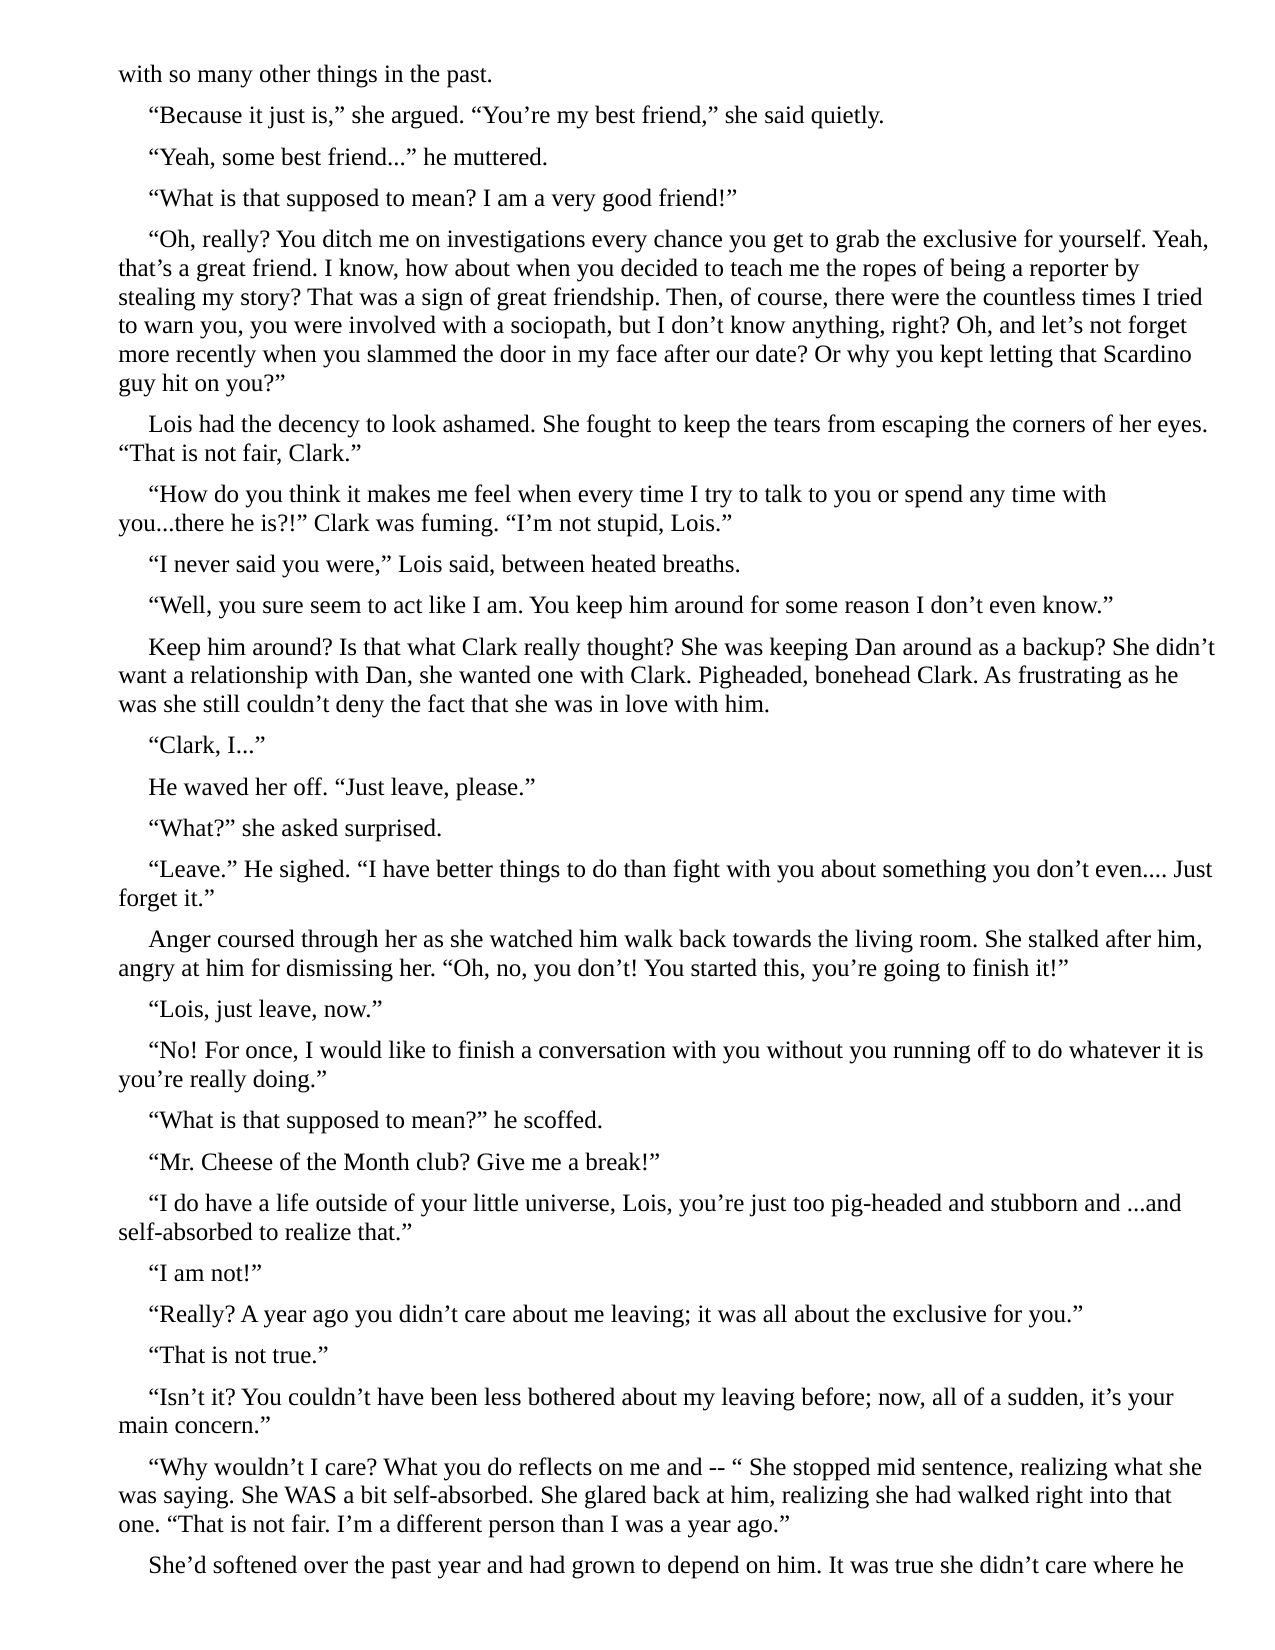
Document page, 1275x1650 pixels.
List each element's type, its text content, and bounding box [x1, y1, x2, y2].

text “Mr. Cheese of the Month club? Give me a break!” [118, 1147, 1216, 1175]
text He waved her off. “Just leave, please.” [118, 772, 1216, 800]
text “I am not!” [118, 1258, 1216, 1287]
text Keep him around? Is that what Clark really thought? She was keeping Dan around as a backup? She didn’t want a relationship with Dan, she wanted one with Clark. Pigheaded, bonehead Clark. As frustrating as he was she still couldn’t deny the fact that she was in love with him. [118, 632, 1216, 718]
text Lois had the decency to look ashamed. She fought to keep the tears from escaping the corners of her eyes. “That is not fair, Clark.” [118, 409, 1216, 467]
text “I do have a life outside of your little universe, Lois, you’re just too pig-headed and stubborn and ...and self-absorbed to realize that.” [118, 1188, 1216, 1245]
text She’d softened over the past year and had grown to depend on him. It was true she didn’t care where he [118, 1550, 1216, 1579]
text “That is not true.” [118, 1340, 1216, 1369]
text “Isn’t it? You couldn’t have been less bothered about my leaving before; now, all of a sudden, it’s your main concern.” [118, 1382, 1216, 1439]
text “Lois, just leave, now.” [118, 994, 1216, 1023]
text “No! For once, I would like to finish a conversation with you without you running off to do whatever it is you’re really doing.” [118, 1035, 1216, 1093]
text “How do you think it makes me feel when every time I try to talk to you or spend any time with you...there he is?!” Clark was fuming. “I’m not stupid, Lois.” [118, 479, 1216, 537]
text “Why wouldn’t I care? What you do reflects on me and -- “ She stopped mid sentence, realizing what she was saying. She WAS a bit self-absorbed. She glared back at him, realizing she had walked right into that one. “That is not fair. I’m a different person than I was a year ago.” [118, 1452, 1216, 1538]
text “What is that supposed to mean?” he scoffed. [118, 1105, 1216, 1134]
text “What?” she asked surprised. [118, 813, 1216, 842]
text with so many other things in the past. [118, 59, 1216, 88]
text “Leave.” He sighed. “I have better things to do than fight with you about something you don’t even.... Just forget it.” [118, 854, 1216, 912]
text “What is that supposed to mean? I am a very good friend!” [118, 183, 1216, 212]
text “Because it just is,” she argued. “You’re my best friend,” she said quietly. [118, 100, 1216, 129]
text “Clark, I...” [118, 730, 1216, 759]
text “Yeah, some best friend...” he muttered. [118, 142, 1216, 170]
text Anger coursed through her as she watched him walk back towards the living room. She stalked after him, angry at him for dismissing her. “Oh, no, you don’t! You started this, you’re going to finish it!” [118, 924, 1216, 982]
text “Oh, really? You ditch me on investigations every chance you get to grab the exclusive for yourself. Yeah, that’s a great friend. I know, how about when you decided to teach me the ropes of being a reporter by stealing my story? That was a sign of great friendship. Then, of course, there were the countless times I tried to warn you, you were involved with a sociopath, but I don’t know anything, right? Oh, and let’s not forget more recently when you slammed the door in my face after our date? Or why you kept letting that Scardino guy hit on you?” [118, 224, 1216, 397]
text “I never said you were,” Lois said, between heated breaths. [118, 549, 1216, 578]
text “Well, you sure seem to act like I am. You keep him around for some reason I don’t even know.” [118, 590, 1216, 619]
text “Really? A year ago you didn’t care about me leaving; it was all about the exclusive for you.” [118, 1299, 1216, 1328]
